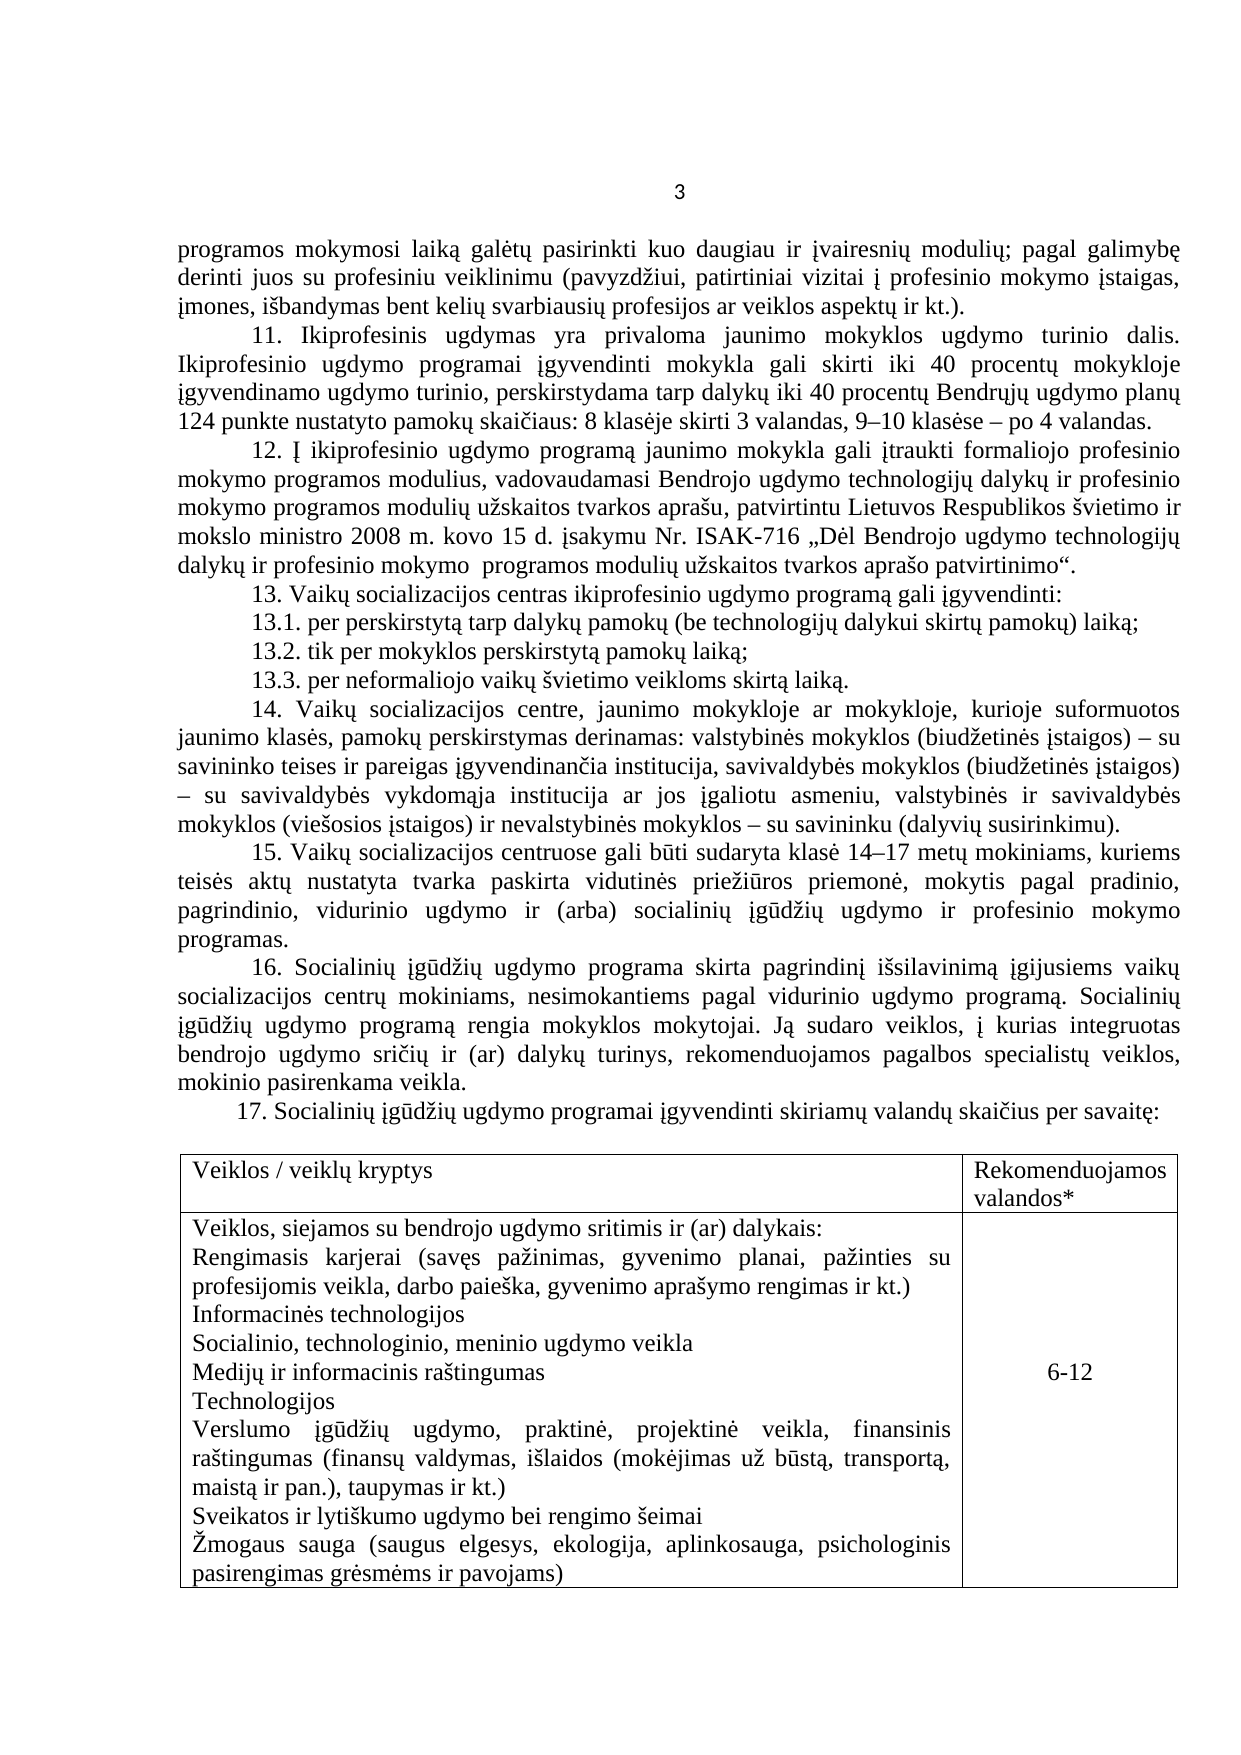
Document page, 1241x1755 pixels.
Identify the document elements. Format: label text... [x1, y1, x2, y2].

text 13.2. tik per mokyklos perskirstytą pamokų laiką; [177, 636, 1181, 665]
text 12. Į ikiprofesinio ugdymo programą jaunimo mokykla gali įtraukti formaliojo profesinio mokymo programos modulius, vadovaudamasi Bendrojo ugdymo technologijų dalykų ir profesinio mokymo programos modulių užskaitos tvarkos aprašu, patvirtintu Lietuvos Respublikos švietimo ir mokslo ministro 2008 m. kovo 15 d. įsakymu Nr. ISAK-716 „Dėl Bendrojo ugdymo technologijų dalykų ir profesinio mokymo programos modulių užskaitos tvarkos aprašo patvirtinimo“. [177, 435, 1181, 579]
table_cell Veiklos, siejamos su bendrojo ugdymo sritimis ir (ar) dalykais: Rengimasis karjerai (savęs pažinimas, gyvenimo planai, pažinties su profesijomis veikla, darbo paieška, gyvenimo aprašymo rengimas ir kt.) Informacinės technologijos Socialinio, technologinio, meninio ugdymo veikla Medijų ir informacinis raštingumas Technologijos Verslumo įgūdžių ugdymo, praktinė, projektinė veikla, finansinis raštingumas (finansų valdymas, išlaidos (mokėjimas už būstą, transportą, maistą ir pan.), taupymas ir kt.) Sveikatos ir lytiškumo ugdymo bei rengimo šeimai Žmogaus sauga (saugus elgesys, ekologija, aplinkosauga, psichologinis pasirengimas grėsmėms ir pavojams) [181, 1213, 962, 1587]
table_header Rekomenduojamos valandos* [963, 1155, 1177, 1212]
table_header Veiklos / veiklų kryptys [181, 1155, 962, 1212]
text programos mokymosi laiką galėtų pasirinkti kuo daugiau ir įvairesnių modulių; pagal galimybę derinti juos su profesiniu veiklinimu (pavyzdžiui, patirtiniai vizitai į profesinio mokymo įstaigas, įmones, išbandymas bent kelių svarbiausių profesijos ar veiklos aspektų ir kt.). [177, 234, 1181, 320]
text 17. Socialinių įgūdžių ugdymo programai įgyvendinti skiriamų valandų skaičius per savaitę: [192, 1096, 1181, 1125]
text 15. Vaikų socializacijos centruose gali būti sudaryta klasė 14–17 metų mokiniams, kuriems teisės aktų nustatyta tvarka paskirta vidutinės priežiūros priemonė, mokytis pagal pradinio, pagrindinio, vidurinio ugdymo ir (arba) socialinių įgūdžių ugdymo ir profesinio mokymo programas. [177, 837, 1181, 952]
text 13. Vaikų socializacijos centras ikiprofesinio ugdymo programą gali įgyvendinti: [177, 579, 1181, 607]
text 16. Socialinių įgūdžių ugdymo programa skirta pagrindinį išsilavinimą įgijusiems vaikų socializacijos centrų mokiniams, nesimokantiems pagal vidurinio ugdymo programą. Socialinių įgūdžių ugdymo programą rengia mokyklos mokytojai. Ją sudaro veiklos, į kurias integruotas bendrojo ugdymo sričių ir (ar) dalykų turinys, rekomenduojamos pagalbos specialistų veiklos, mokinio pasirenkama veikla. [177, 952, 1181, 1096]
text 11. Ikiprofesinis ugdymas yra privaloma jaunimo mokyklos ugdymo turinio dalis. Ikiprofesinio ugdymo programai įgyvendinti mokykla gali skirti iki 40 procentų mokykloje įgyvendinamo ugdymo turinio, perskirstydama tarp dalykų iki 40 procentų Bendrųjų ugdymo planų 124 punkte nustatyto pamokų skaičiaus: 8 klasėje skirti 3 valandas, 9–10 klasėse – po 4 valandas. [177, 320, 1181, 435]
text 14. Vaikų socializacijos centre, jaunimo mokykloje ar mokykloje, kurioje suformuotos jaunimo klasės, pamokų perskirstymas derinamas: valstybinės mokyklos (biudžetinės įstaigos) – su savininko teises ir pareigas įgyvendinančia institucija, savivaldybės mokyklos (biudžetinės įstaigos) – su savivaldybės vykdomąja institucija ar jos įgaliotu asmeniu, valstybinės ir savivaldybės mokyklos (viešosios įstaigos) ir nevalstybinės mokyklos – su savininku (dalyvių susirinkimu). [177, 694, 1181, 837]
text 13.1. per perskirstytą tarp dalykų pamokų (be technologijų dalykui skirtų pamokų) laiką; [177, 607, 1181, 636]
table_cell 6-12 [963, 1213, 1177, 1587]
text 13.3. per neformaliojo vaikų švietimo veikloms skirtą laiką. [177, 665, 1181, 694]
